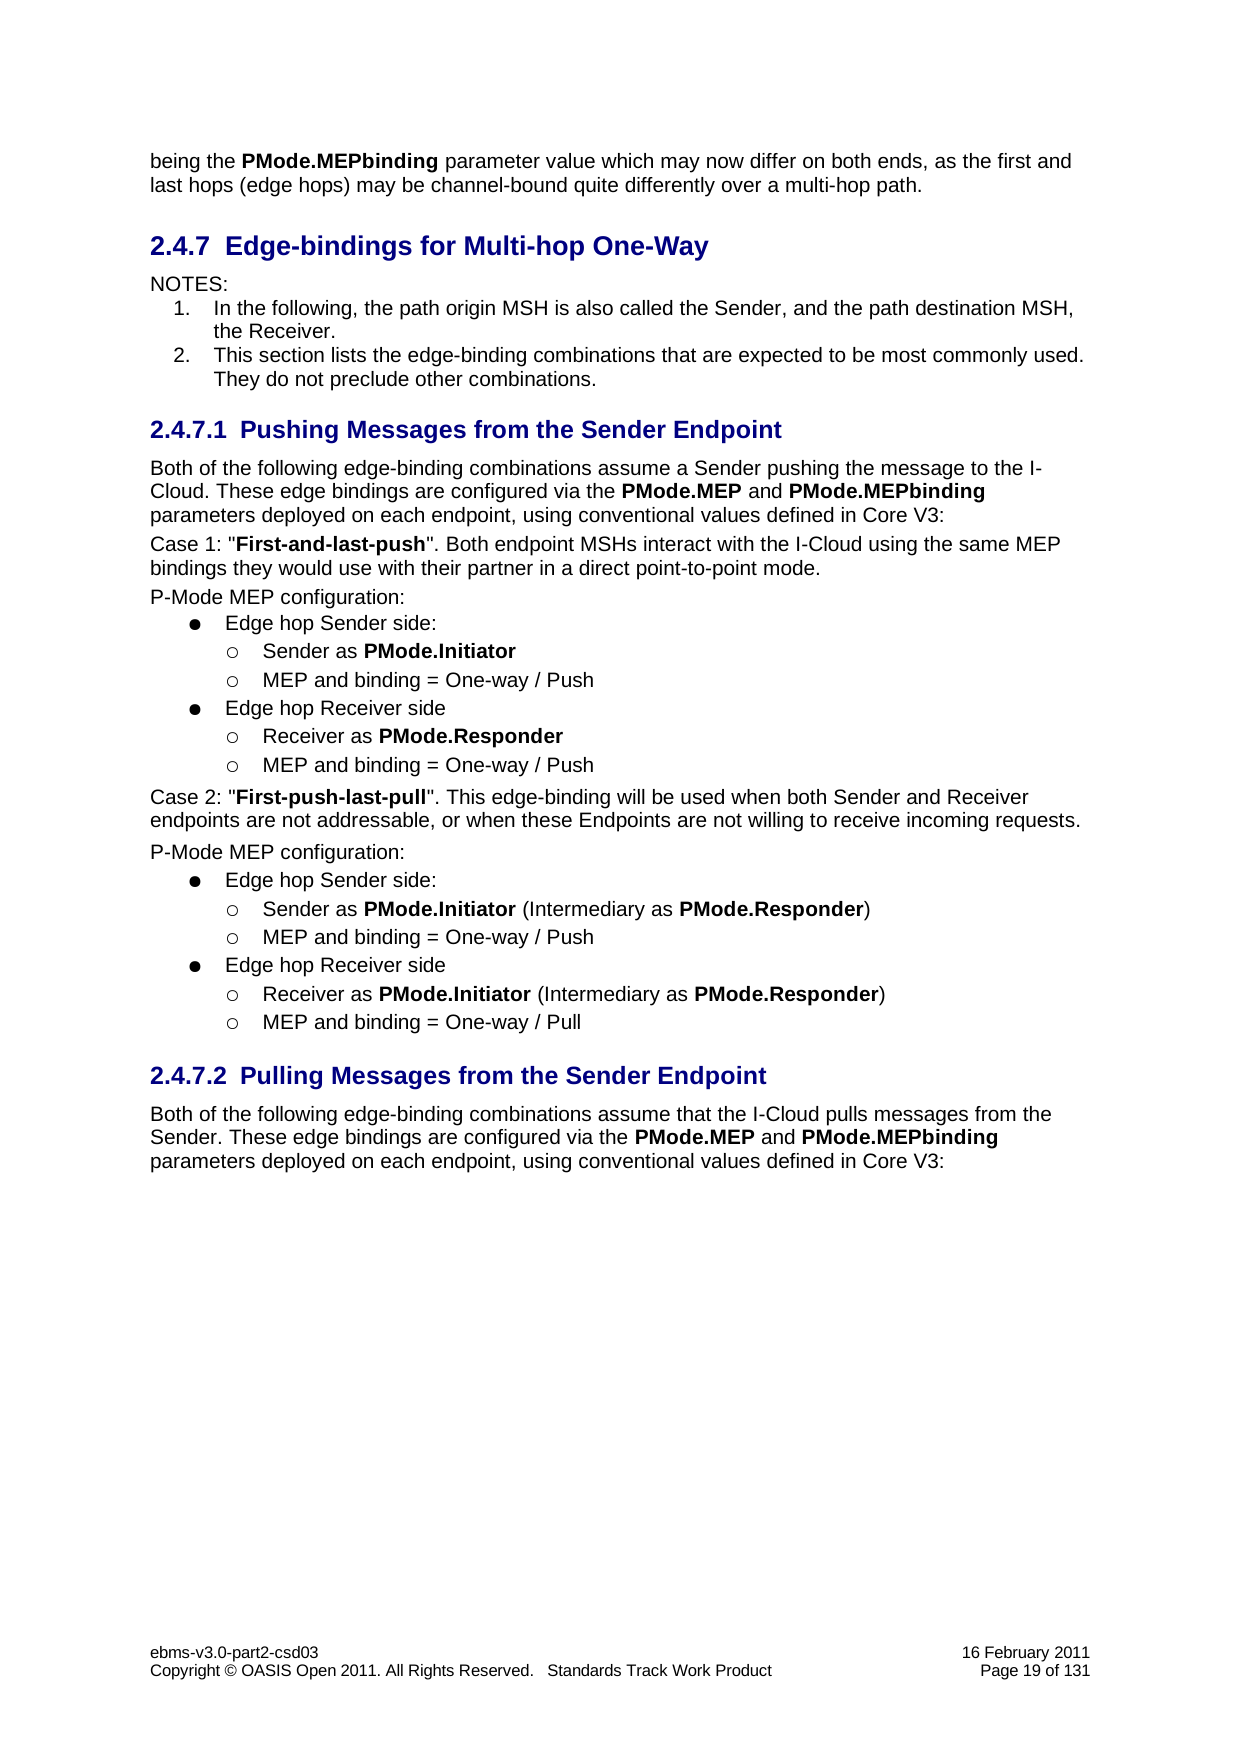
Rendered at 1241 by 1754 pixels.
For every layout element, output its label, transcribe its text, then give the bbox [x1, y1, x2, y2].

subtitle Pushing Messages from the Sender Endpoint [150, 416, 1090, 444]
list Edge hop Sender side: [187, 869, 1090, 892]
text P-Mode MEP configuration: [150, 586, 1090, 609]
list MEP and binding = One-way / Push [225, 753, 1090, 777]
text NOTES: [150, 273, 1090, 296]
list Edge hop Receiver side [187, 954, 1090, 977]
list Edge hop Sender side: [187, 612, 1090, 635]
list This section lists the edge-binding combinations that are expected to be most commonly used. They do not preclude other combinations. [173, 343, 1090, 391]
list MEP and binding = One-way / Push [225, 926, 1090, 949]
list Sender as PMode.Initiator (Intermediary as PMode.Responder) [225, 897, 1090, 921]
text being the PMode.MEPbinding parameter value which may now differ on both ends, as the first and last hops (edge hops) may be channel-bound quite differently over a multi-hop path. [150, 150, 1090, 197]
list MEP and binding = One-way / Pull [225, 1011, 1090, 1034]
list Receiver as PMode.Initiator (Intermediary as PMode.Responder) [225, 982, 1090, 1006]
text P-Mode MEP configuration: [150, 841, 1090, 864]
list Sender as PMode.Initiator [225, 640, 1090, 663]
subtitle Edge-bindings for Multi-hop One-Way [150, 230, 1090, 260]
text Case 2: "First-push-last-pull". This edge-binding will be used when both Sender and Receiver endpoints are not addressable, or when these Endpoints are not willing to receive incoming requests. [150, 785, 1090, 832]
text Both of the following edge-binding combinations assume a Sender pushing the message to the I-Cloud. These edge bindings are configured via the PMode.MEP and PMode.MEPbinding parameters deployed on each endpoint, using conventional values defined in Core V3: [150, 456, 1090, 527]
list Receiver as PMode.Responder [225, 725, 1090, 748]
text Case 1: "First-and-last-push". Both endpoint MSHs interact with the I-Cloud using the same MEP bindings they would use with their partner in a direct point-to-point mode. [150, 533, 1090, 580]
list In the following, the path origin MSH is also called the Sender, and the path destination MSH, the Receiver. [173, 296, 1090, 343]
subtitle Pulling Messages from the Sender Endpoint [150, 1062, 1090, 1089]
list Edge hop Receiver side [187, 697, 1090, 720]
text Both of the following edge-binding combinations assume that the I-Cloud pulls messages from the Sender. These edge bindings are configured via the PMode.MEP and PMode.MEPbinding parameters deployed on each endpoint, using conventional values defined in Core V3: [150, 1102, 1090, 1173]
list MEP and binding = One-way / Push [225, 668, 1090, 692]
